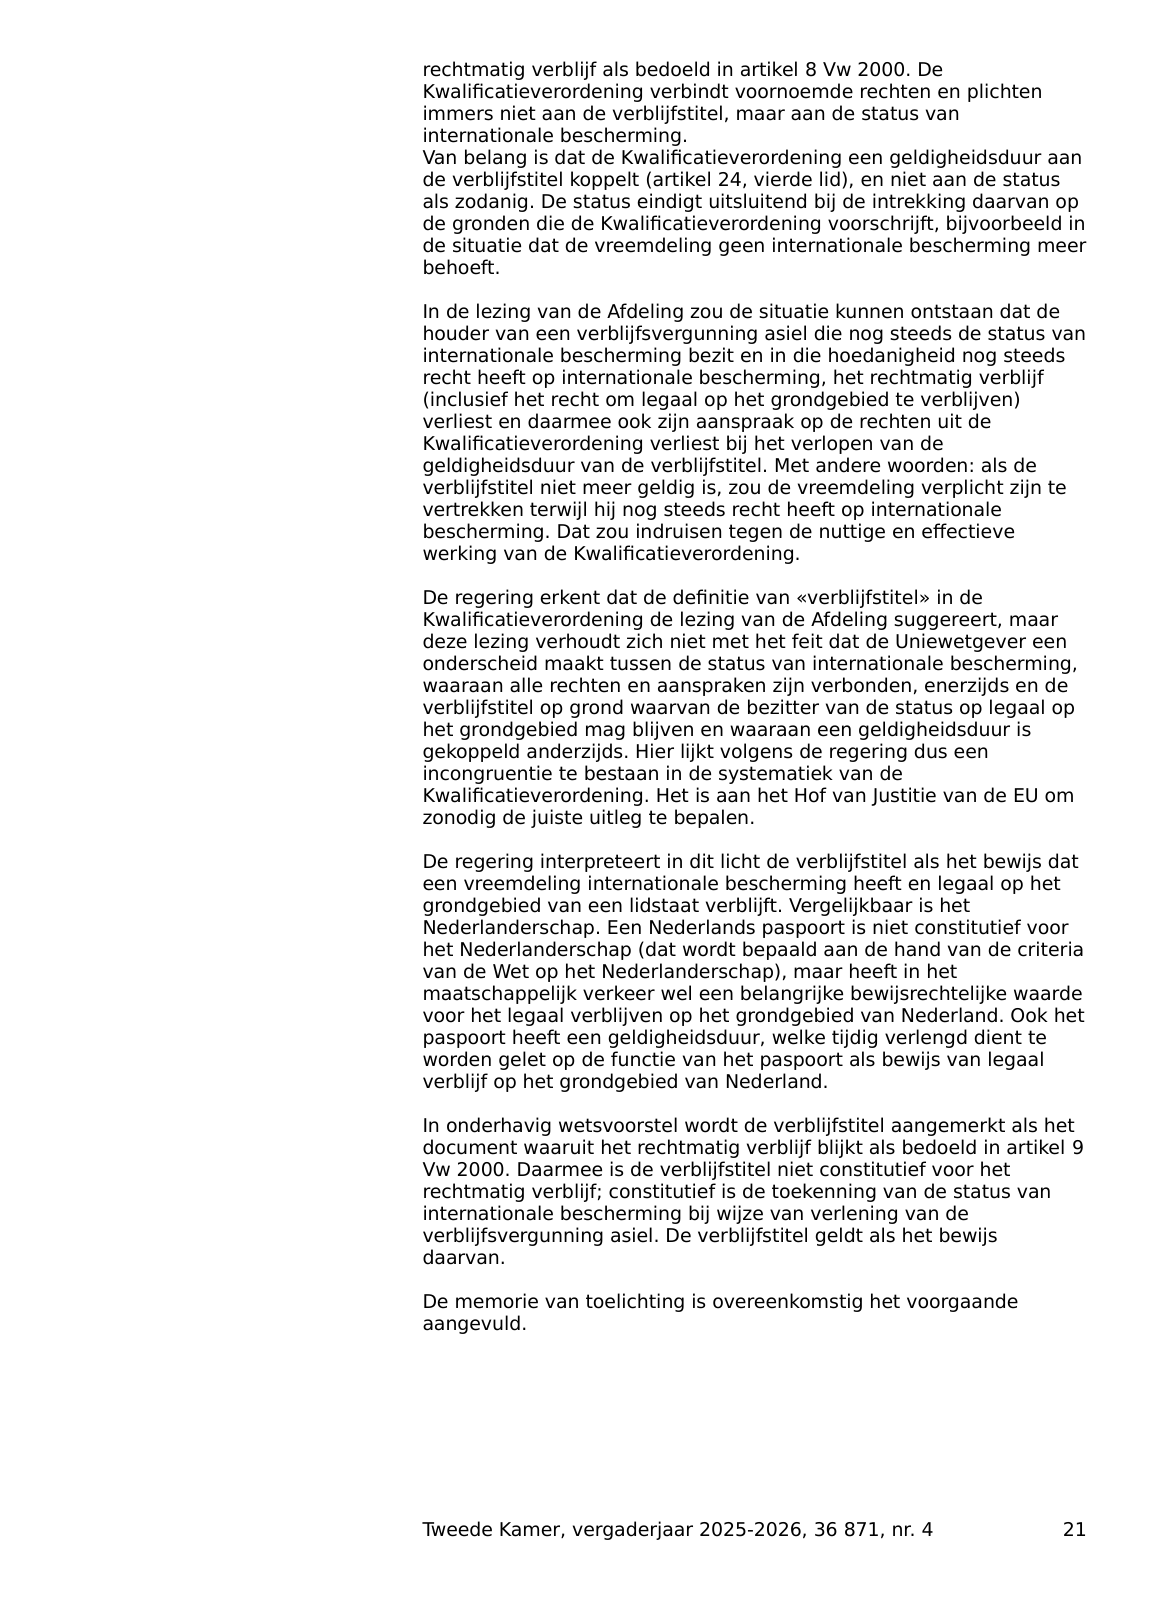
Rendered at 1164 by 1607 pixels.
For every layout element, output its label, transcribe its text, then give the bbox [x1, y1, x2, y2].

text De memorie van toelichting is overeenkomstig het voorgaande aangevuld. [422, 1291, 1087, 1335]
text Van belang is dat de Kwalificatieverordening een geldigheidsduur aan de verblijfstitel koppelt (artikel 24, vierde lid), en niet aan de status als zodanig. De status eindigt uitsluitend bij de intrekking daarvan op de gronden die de Kwalificatieverordening voorschrijft, bijvoorbeeld in de situatie dat de vreemdeling geen internationale bescherming meer behoeft. [422, 147, 1087, 279]
text In de lezing van de Afdeling zou de situatie kunnen ontstaan dat de houder van een verblijfsvergunning asiel die nog steeds de status van internationale bescherming bezit en in die hoedanigheid nog steeds recht heeft op internationale bescherming, het rechtmatig verblijf (inclusief het recht om legaal op het grondgebied te verblijven) verliest en daarmee ook zijn aanspraak op de rechten uit de Kwalificatieverordening verliest bij het verlopen van de geldigheidsduur van de verblijfstitel. Met andere woorden: als de verblijfstitel niet meer geldig is, zou de vreemdeling verplicht zijn te vertrekken terwijl hij nog steeds recht heeft op internationale bescherming. Dat zou indruisen tegen de nuttige en effectieve werking van de Kwalificatieverordening. [422, 301, 1087, 565]
text rechtmatig verblijf als bedoeld in artikel 8 Vw 2000. De Kwalificatieverordening verbindt voornoemde rechten en plichten immers niet aan de verblijfstitel, maar aan de status van internationale bescherming. [422, 59, 1087, 147]
text De regering interpreteert in dit licht de verblijfstitel als het bewijs dat een vreemdeling internationale bescherming heeft en legaal op het grondgebied van een lidstaat verblijft. Vergelijkbaar is het Nederlanderschap. Een Nederlands paspoort is niet constitutief voor het Nederlanderschap (dat wordt bepaald aan de hand van de criteria van de Wet op het Nederlanderschap), maar heeft in het maatschappelijk verkeer wel een belangrijke bewijsrechtelijke waarde voor het legaal verblijven op het grondgebied van Nederland. Ook het paspoort heeft een geldigheidsduur, welke tijdig verlengd dient te worden gelet op de functie van het paspoort als bewijs van legaal verblijf op het grondgebied van Nederland. [422, 851, 1087, 1093]
text In onderhavig wetsvoorstel wordt de verblijfstitel aangemerkt als het document waaruit het rechtmatig verblijf blijkt als bedoeld in artikel 9 Vw 2000. Daarmee is de verblijfstitel niet constitutief voor het rechtmatig verblijf; constitutief is de toekenning van de status van internationale bescherming bij wijze van verlening van de verblijfsvergunning asiel. De verblijfstitel geldt als het bewijs daarvan. [422, 1115, 1087, 1269]
text De regering erkent dat de definitie van «verblijfstitel» in de Kwalificatieverordening de lezing van de Afdeling suggereert, maar deze lezing verhoudt zich niet met het feit dat de Uniewetgever een onderscheid maakt tussen de status van internationale bescherming, waaraan alle rechten en aanspraken zijn verbonden, enerzijds en de verblijfstitel op grond waarvan de bezitter van de status op legaal op het grondgebied mag blijven en waaraan een geldigheidsduur is gekoppeld anderzijds. Hier lijkt volgens de regering dus een incongruentie te bestaan in de systematiek van de Kwalificatieverordening. Het is aan het Hof van Justitie van de EU om zonodig de juiste uitleg te bepalen. [422, 587, 1087, 829]
